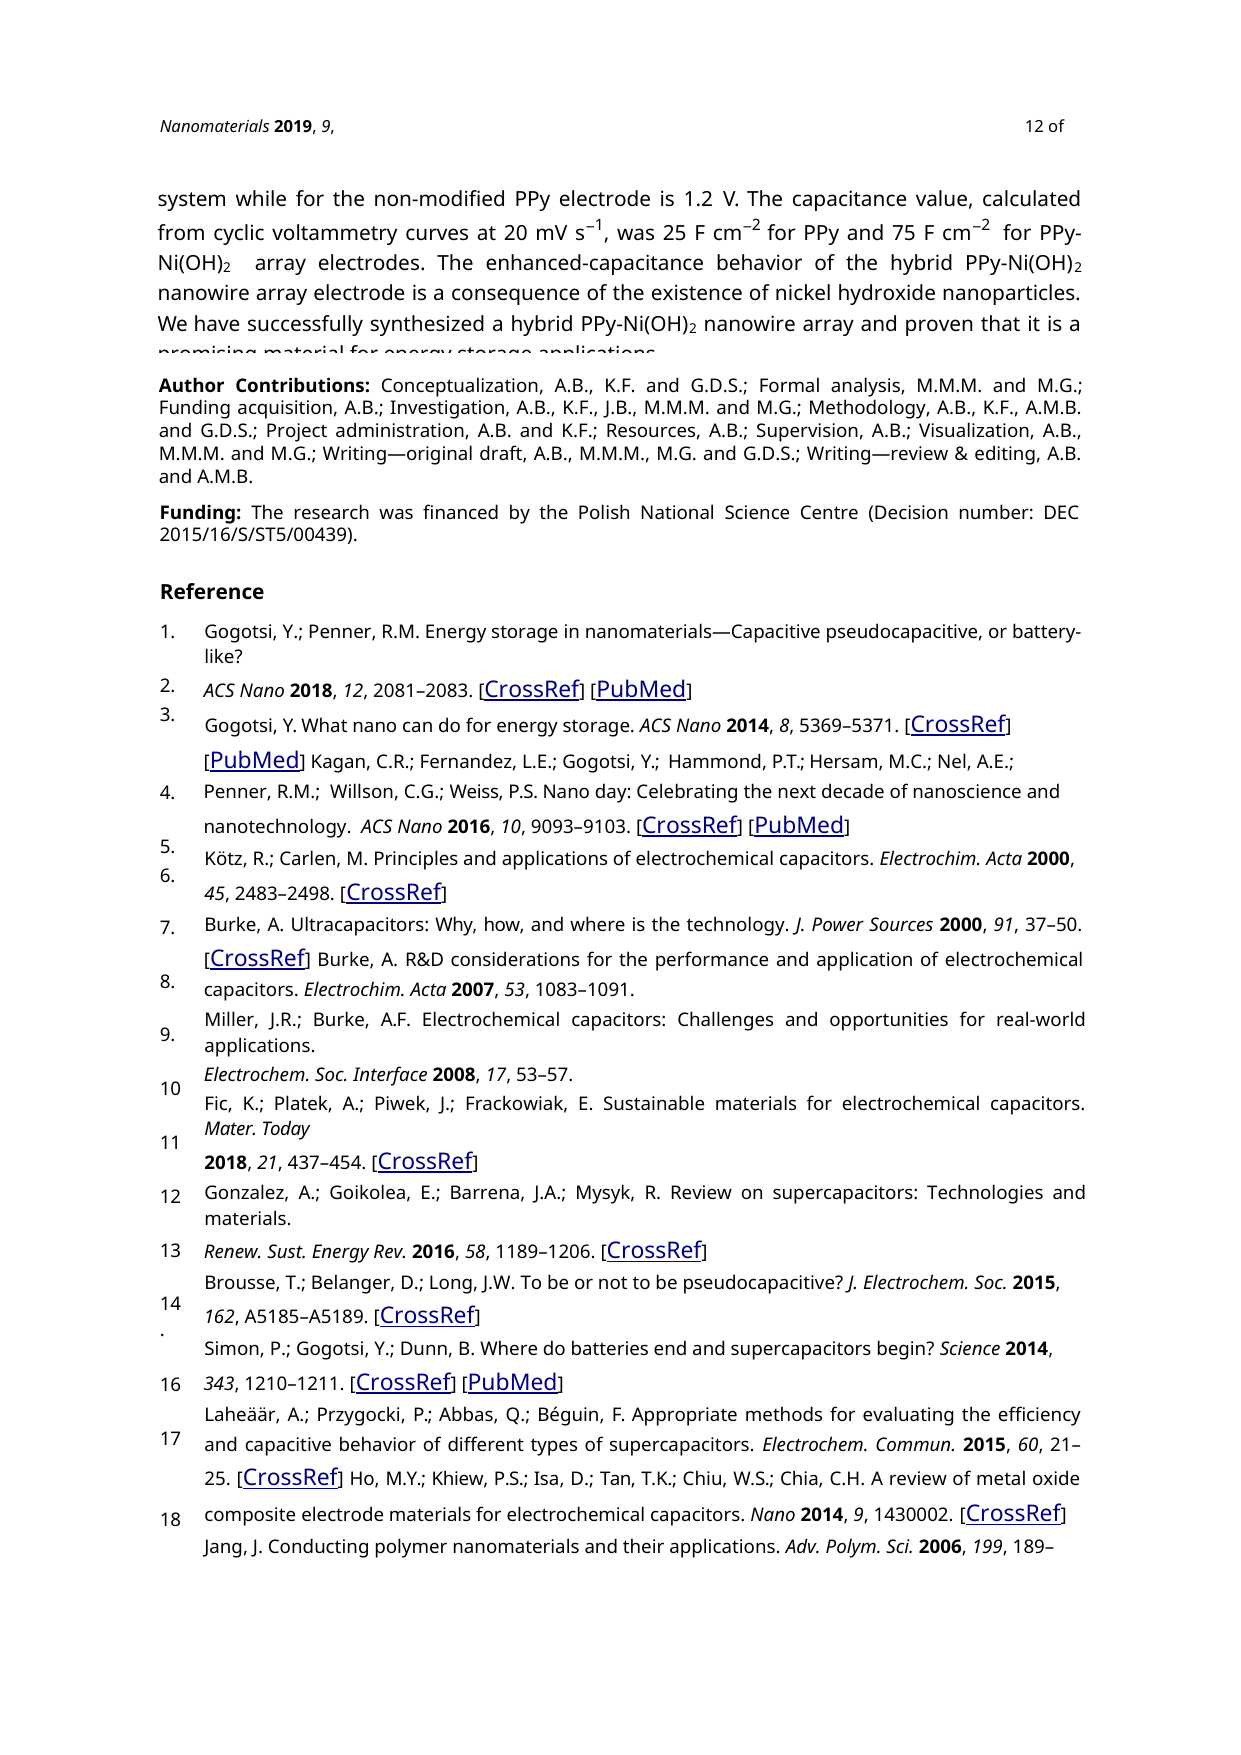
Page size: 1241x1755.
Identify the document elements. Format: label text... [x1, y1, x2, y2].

text 13. [159, 1237, 185, 1262]
text 4. [159, 780, 176, 805]
text 8. [159, 968, 176, 993]
text Author Contributions: Conceptualization, A.B., K.F. and G.D.S.; Formal analysis, M.M.M. and M.G.; Funding acquisition, A.B.; Investigation, A.B., K.F., J.B., M.M.M. and M.G.; Methodology, A.B., K.F., A.M.B. and G.D.S.; Project administration, A.B. and K.F.; Resources, A.B.; Supervision, A.B.; Visualization, A.B., M.M.M. and M.G.; Writing—original draft, A.B., M.M.M., M.G. and G.D.S.; Writing—review & editing, A.B. and A.M.B. [158, 374, 1083, 489]
text Renew. Sust. Energy Rev. 2016, 58, 1189–1206. [CrossRef] [204, 1234, 1086, 1266]
text 17. [159, 1425, 185, 1451]
text Gogotsi, Y. What nano can do for energy storage. ACS Nano 2014, 8, 5369–5371. [CrossRef] [PubMed] Kagan, C.R.; Fernandez, L.E.; Gogotsi, Y.; Hammond, P.T.; Hersam, M.C.; Nel, A.E.; Penner, R.M.; Willson, C.G.; Weiss, P.S. Nano day: Celebrating the next decade of nanoscience and nanotechnology. ACS Nano 2016, 10, 9093–9103. [CrossRef] [PubMed] [203, 708, 1076, 840]
text References [159, 577, 265, 605]
text 5. [159, 833, 176, 859]
text Brousse, T.; Belanger, D.; Long, J.W. To be or not to be pseudocapacitive? J. Electrochem. Soc. 2015, 162, A5185–A5189. [CrossRef] [203, 1269, 1086, 1331]
text 2018, 21, 437–454. [CrossRef] [204, 1145, 1086, 1176]
text 10. [159, 1076, 185, 1101]
text Miller, J.R.; Burke, A.F. Electrochemical capacitors: Challenges and opportunities for real-world applications. [204, 1006, 1086, 1057]
text 12. [159, 1183, 185, 1208]
text Simon, P.; Gogotsi, Y.; Dunn, B. Where do batteries end and supercapacitors begin? Science 2014, 343, 1210–1211. [CrossRef] [PubMed] [203, 1335, 1086, 1397]
text ACS Nano 2018, 12, 2081–2083. [CrossRef] [PubMed] [203, 673, 1086, 704]
text 3. [159, 701, 176, 724]
text 2. [159, 672, 176, 698]
text Nanomaterials 2019, 9, 307 [159, 115, 347, 138]
text Kötz, R.; Carlen, M. Principles and applications of electrochemical capacitors. Electrochim. Acta 2000, 45, 2483–2498. [CrossRef] [204, 845, 1086, 907]
text 6. [159, 862, 176, 886]
text 16. [159, 1371, 185, 1397]
text Fic, K.; Platek, A.; Piwek, J.; Frackowiak, E. Sustainable materials for electrochemical capacitors. Mater. Today [204, 1090, 1086, 1141]
text Gonzalez, A.; Goikolea, E.; Barrena, J.A.; Mysyk, R. Review on supercapacitors: Technologies and materials. [204, 1179, 1086, 1231]
text 9. [159, 1022, 176, 1047]
text 12 of 15 [1024, 115, 1083, 138]
text 7. [159, 914, 176, 939]
text system while for the non-modified PPy electrode is 1.2 V. The capacitance value, calculated from cyclic voltammetry curves at 20 mV s−1, was 25 F cm−2 for PPy and 75 F cm−2 for PPy-Ni(OH)2 array electrodes. The enhanced-capacitance behavior of the hybrid PPy-Ni(OH)2 nanowire array electrode is a consequence of the existence of nickel hydroxide nanoparticles. We have successfully synthesized a hybrid PPy-Ni(OH)2 nanowire array and proven that it is a promising material for energy storage applications. [157, 184, 1082, 353]
text 18. [159, 1506, 185, 1531]
text Burke, A. Ultracapacitors: Why, how, and where is the technology. J. Power Sources 2000, 91, 37–50. [CrossRef] Burke, A. R&D considerations for the performance and application of electrochemical capacitors. Electrochim. Acta 2007, 53, 1083–1091. [203, 912, 1083, 1002]
text 11. [159, 1129, 185, 1155]
text 1. [159, 618, 176, 644]
text Laheäär, A.; Przygocki, P.; Abbas, Q.; Béguin, F. Appropriate methods for evaluating the efficiency and capacitive behavior of different types of supercapacitors. Electrochem. Commun. 2015, 60, 21–25. [CrossRef] Ho, M.Y.; Khiew, P.S.; Isa, D.; Tan, T.K.; Chiu, W.S.; Chia, C.H. A review of metal oxide composite electrode materials for electrochemical capacitors. Nano 2014, 9, 1430002. [CrossRef] [204, 1402, 1081, 1528]
text Funding: The research was financed by the Polish National Science Centre (Decision number: DEC 2015/16/S/ST5/00439). [159, 501, 1081, 547]
text 14. [159, 1291, 185, 1342]
text Jang, J. Conducting polymer nanomaterials and their applications. Adv. Polym. Sci. 2006, 199, 189–259. Snook, G.A.; Kao, P.; Best, A.S. Conducting-polymer-based supercapacitor devices and electrodes. J. Power Sources 2011, 196, 1–12. [CrossRef] [204, 1533, 1086, 1559]
text Electrochem. Soc. Interface 2008, 17, 53–57. [204, 1061, 1086, 1087]
text Gogotsi, Y.; Penner, R.M. Energy storage in nanomaterials—Capacitive pseudocapacitive, or battery-like? [204, 618, 1086, 669]
